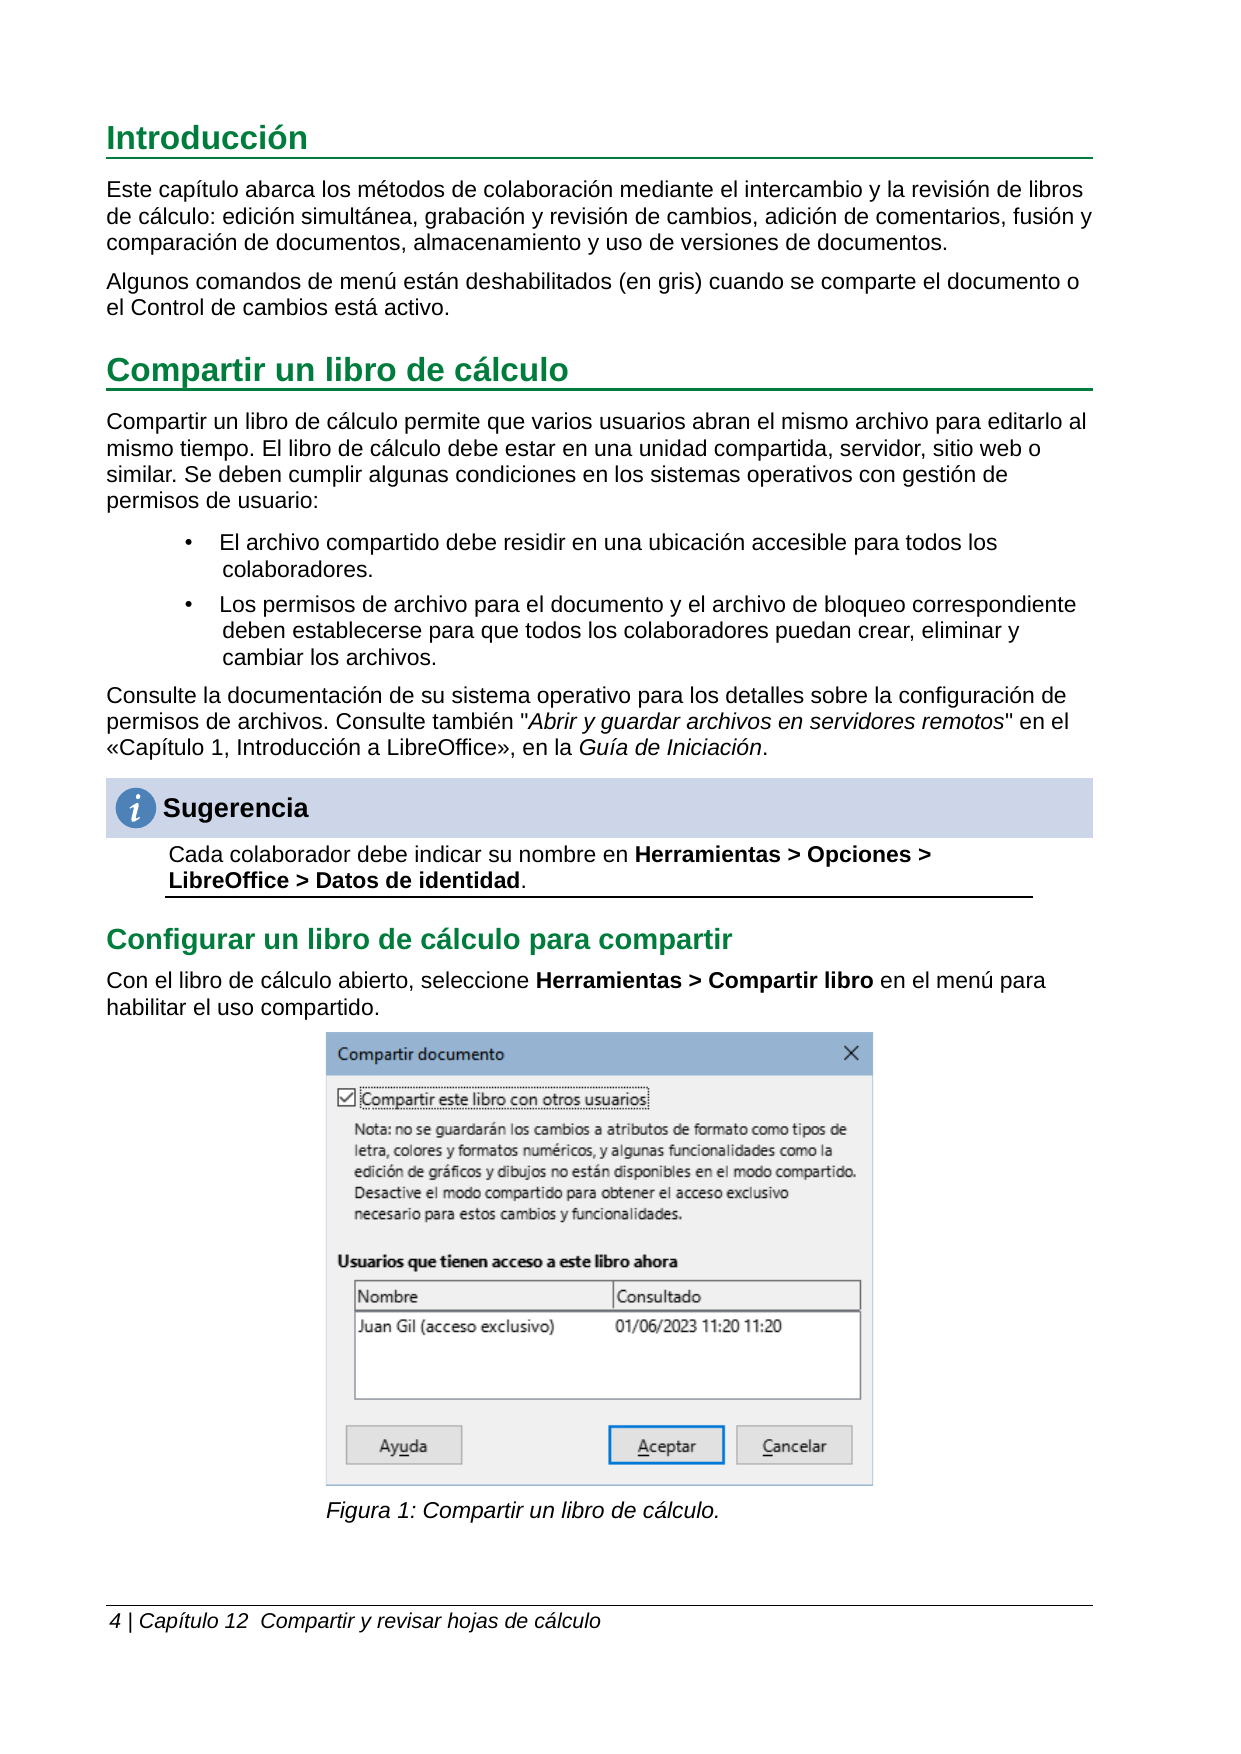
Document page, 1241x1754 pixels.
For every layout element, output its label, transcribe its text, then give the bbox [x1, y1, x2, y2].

picture [325, 1032, 874, 1486]
text Figura 1: Compartir un libro de cálculo. [326, 1497, 873, 1524]
subtitle Compartir un libro de cálculo [106, 350, 1093, 388]
text Compartir un libro de cálculo permite que varios usuarios abran el mismo archivo para editarlo al mismo tiempo. El libro de cálculo debe estar en una unidad compartida, servidor, sitio web o similar. Se deben cumplir algunas condiciones en los sistemas operativos con gestión de permisos de usuario: [106, 408, 1093, 514]
text Este capítulo abarca los métodos de colaboración mediante el intercambio y la revisión de libros de cálculo: edición simultánea, grabación y revisión de cambios, adición de comentarios, fusión y comparación de documentos, almacenamiento y uso de versiones de documentos. [106, 176, 1093, 255]
text Con el libro de cálculo abierto, seleccione Herramientas > Compartir libro en el menú para habilitar el uso compartido. [106, 967, 1093, 1020]
subtitle Sugerencia [106, 778, 1093, 838]
text Consulte la documentación de su sistema operativo para los detalles sobre la configuración de permisos de archivos. Consulte también "Abrir y guardar archivos en servidores remotos" en el «Capítulo 1, Introducción a LibreOffice», en la Guía de Iniciación. [106, 682, 1093, 761]
list Los permisos de archivo para el documento y el archivo de bloqueo correspondiente deben establecerse para que todos los colaboradores puedan crear, eliminar y cambiar los archivos. [182, 588, 1093, 673]
subtitle Configurar un libro de cálculo para compartir [106, 922, 1093, 956]
text Algunos comandos de menú están deshabilitados (en gris) cuando se comparte el documento o el Control de cambios está activo. [106, 268, 1093, 321]
text Cada colaborador debe indicar su nombre en Herramientas > Opciones > LibreOffice > Datos de identidad. [165, 838, 1033, 896]
list El archivo compartido debe residir en una ubicación accesible para todos los colaboradores. [182, 526, 1093, 582]
subtitle Introducción [106, 118, 1093, 157]
